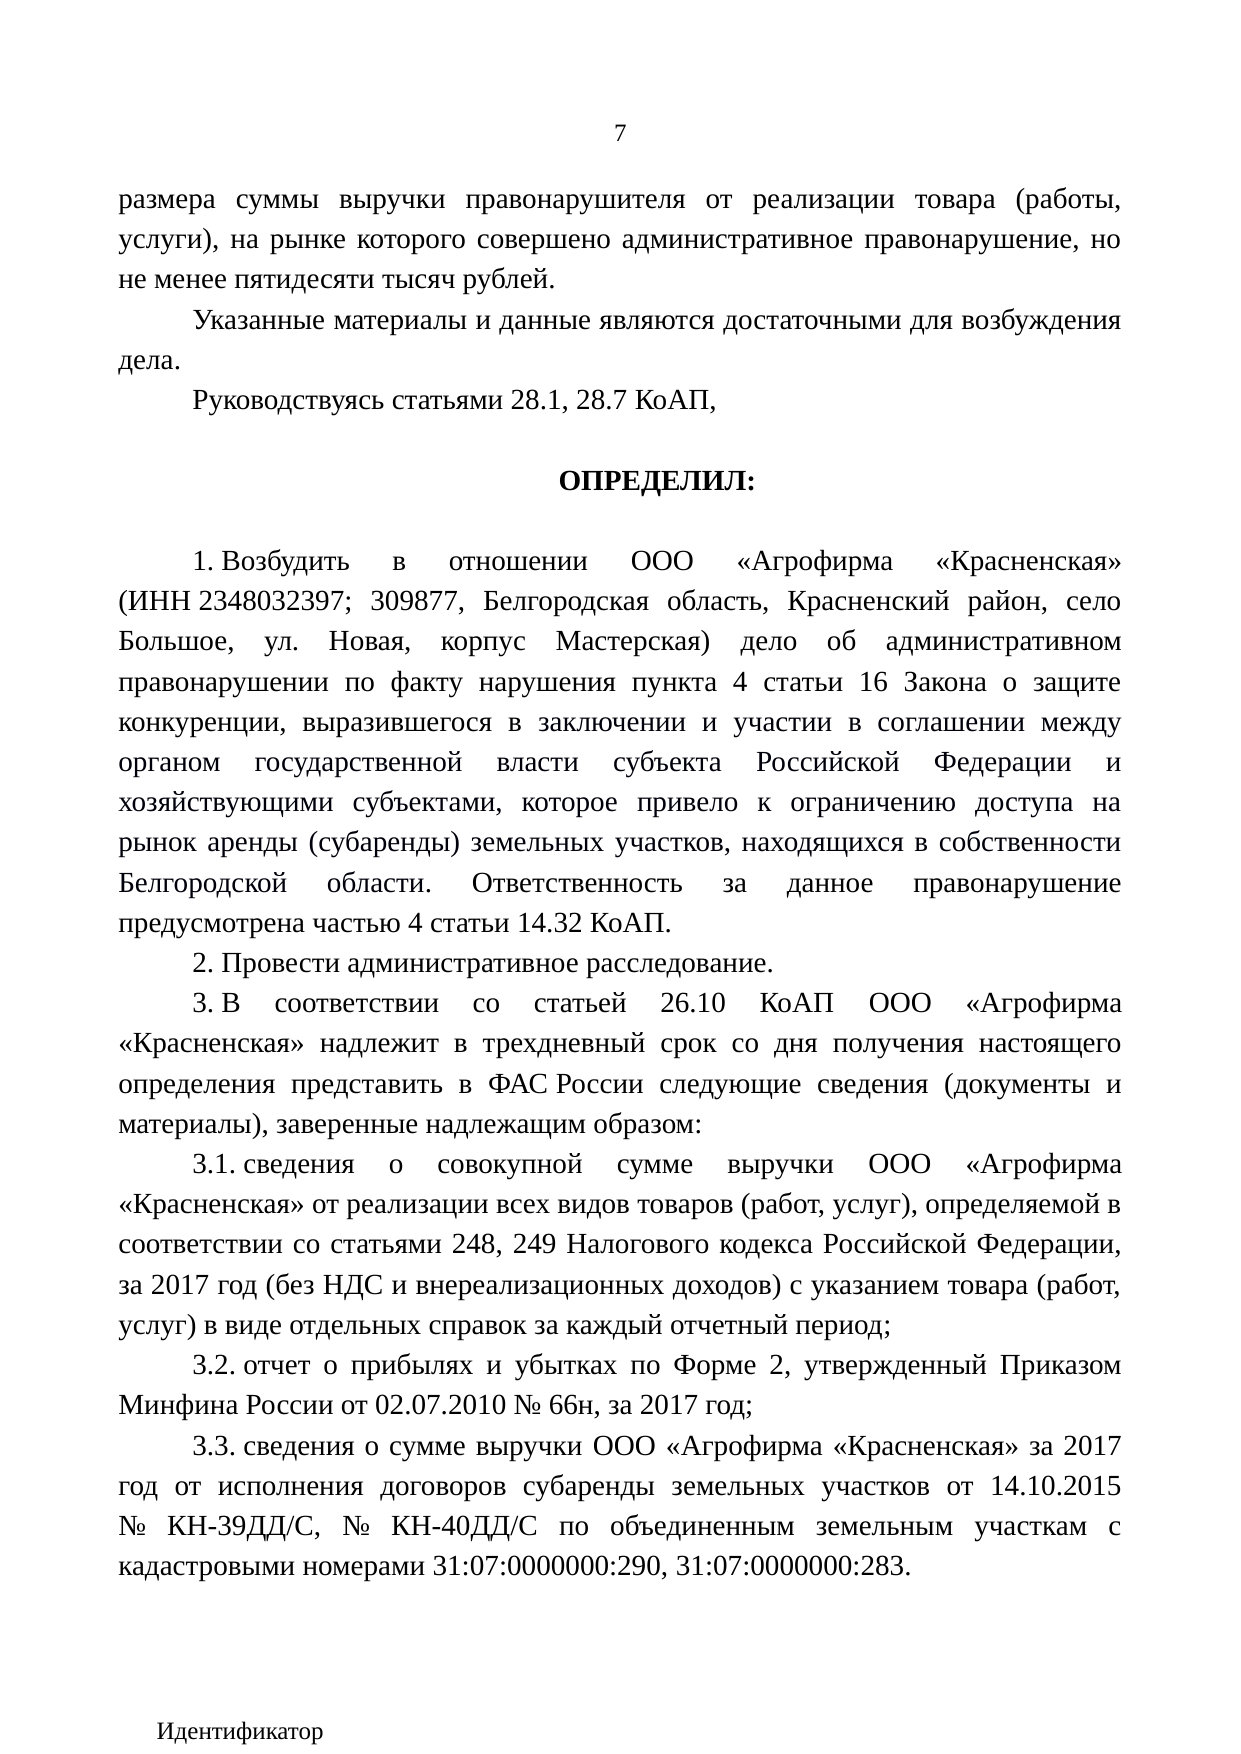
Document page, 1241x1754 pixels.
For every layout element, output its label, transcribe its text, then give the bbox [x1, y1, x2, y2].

text 1. Возбудить в отношении ООО «Агрофирма «Красненская» (ИНН 2348032397; 309877, Белгородская область, Красненский район, село Большое, ул. Новая, корпус Мастерская) дело об административном правонарушении по факту нарушения пункта 4 статьи 16 Закона о защите конкуренции, выразившегося в заключении и участии в соглашении между органом государственной власти субъекта Российской Федерации и хозяйствующими субъектами, которое привело к ограничению доступа на рынок аренды (субаренды) земельных участков, находящихся в собственности Белгородской области. Ответственность за данное правонарушение предусмотрена частью 4 статьи 14.32 КоАП. [118, 538, 1122, 940]
text 3.1. сведения о совокупной сумме выручки ООО «Агрофирма «Красненская» от реализации всех видов товаров (работ, услуг), определяемой в соответствии со статьями 248, 249 Налогового кодекса Российской Федерации, за 2017 год (без НДС и внереализационных доходов) с указанием товара (работ, услуг) в виде отдельных справок за каждый отчетный период; [118, 1141, 1122, 1342]
text 2. Провести административное расследование. [118, 940, 1122, 981]
text размера суммы выручки правонарушителя от реализации товара (работы, услуги), на рынке которого совершено административное правонарушение, но не менее пятидесяти тысяч рублей. [118, 176, 1122, 297]
text 3. В соответствии со статьей 26.10 КоАП ООО «Агрофирма «Красненская» надлежит в трехдневный срок со дня получения настоящего определения представить в ФАС России следующие сведения (документы и материалы), заверенные надлежащим образом: [118, 981, 1122, 1141]
text Руководствуясь статьями 28.1, 28.7 КоАП, [118, 377, 1122, 418]
text 3.2. отчет о прибылях и убытках по Форме 2, утвержденный Приказом Минфина России от 02.07.2010 № 66н, за 2017 год; [118, 1342, 1122, 1423]
text Указанные материалы и данные являются достаточными для возбуждения дела. [118, 297, 1122, 377]
text ОПРЕДЕЛИЛ: [118, 458, 1122, 498]
text 3.3. сведения о сумме выручки ООО «Агрофирма «Красненская» за 2017 год от исполнения договоров субаренды земельных участков от 14.10.2015 № КН-39ДД/С, № КН-40ДД/С по объединенным земельным участкам с кадастровыми номерами 31:07:0000000:290, 31:07:0000000:283. [118, 1423, 1122, 1584]
